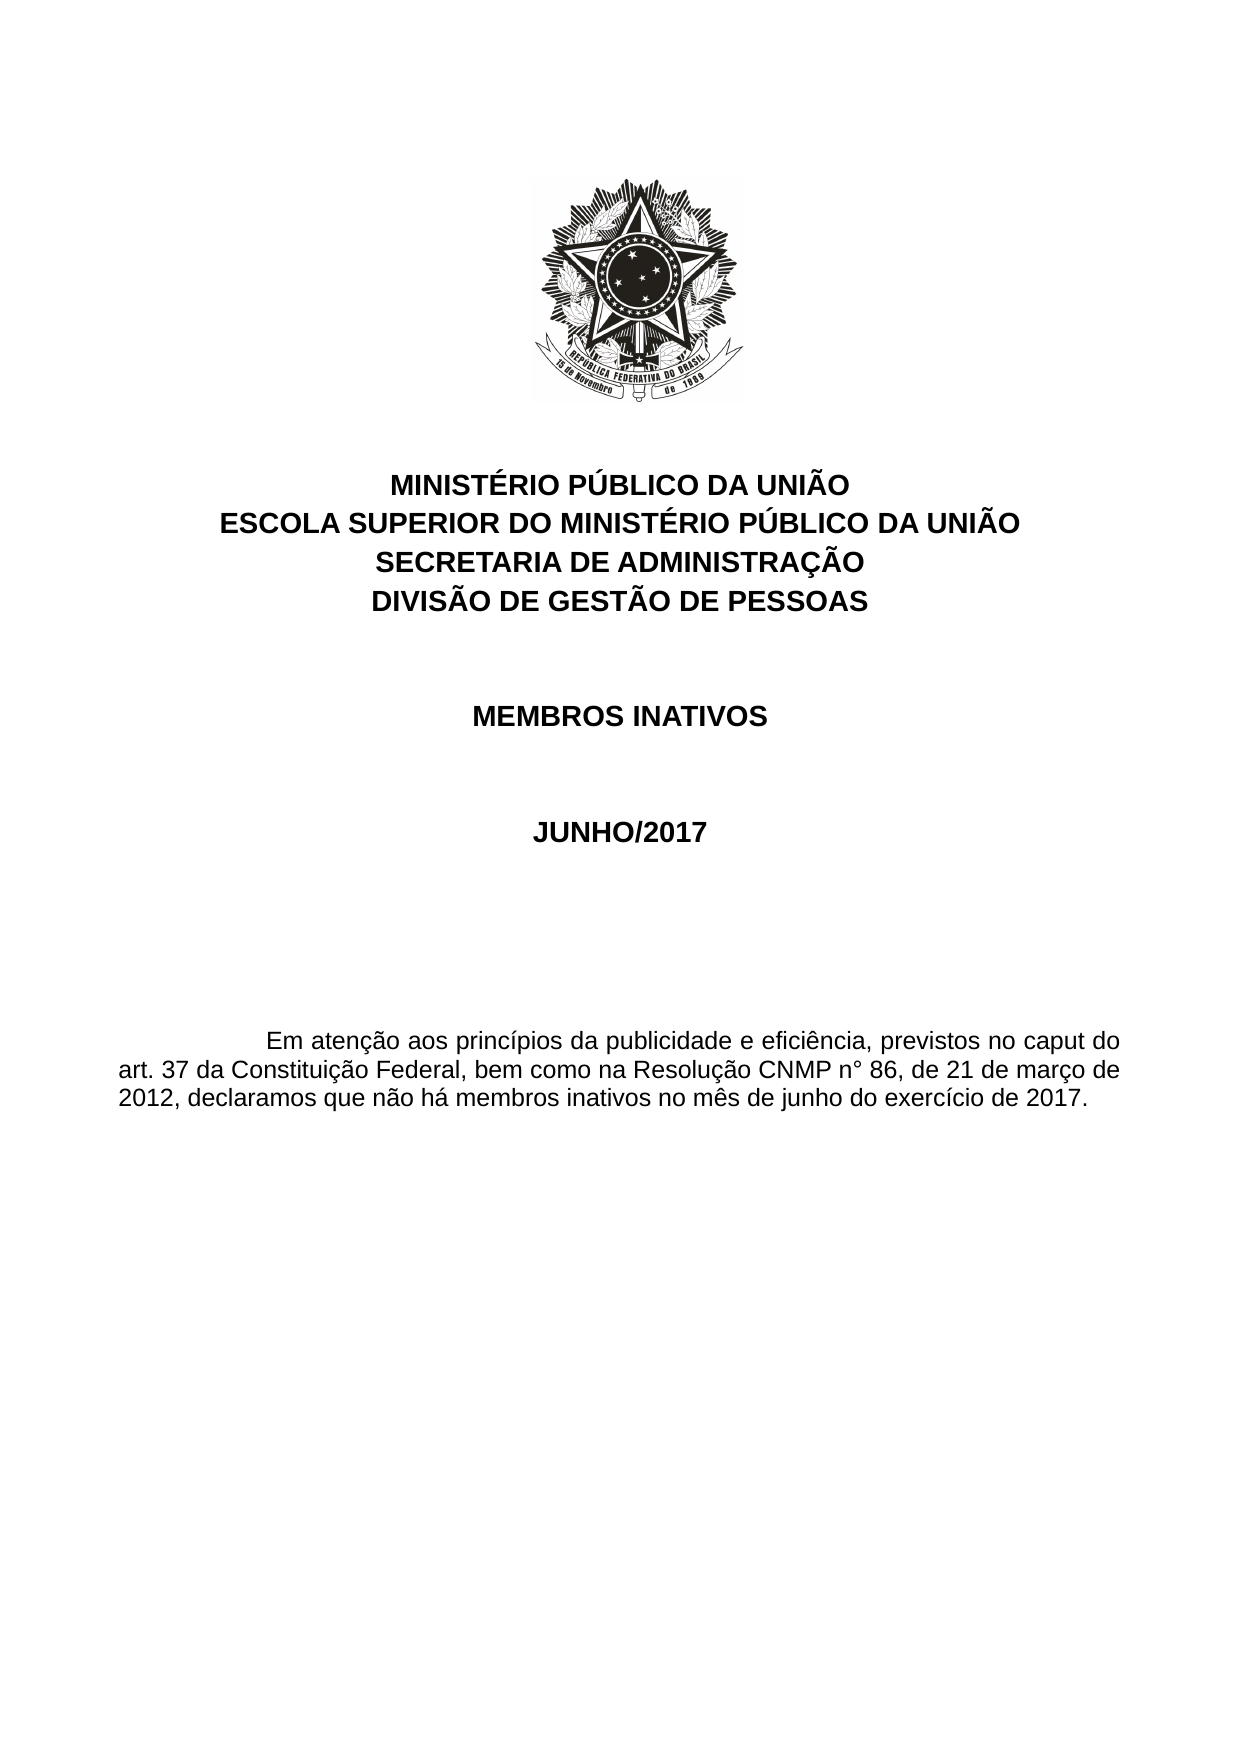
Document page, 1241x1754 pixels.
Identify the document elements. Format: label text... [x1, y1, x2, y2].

text SECRETARIA DE ADMINISTRAÇÃO [118, 545, 1122, 578]
text MINISTÉRIO PÚBLICO DA UNIÃO [118, 468, 1122, 501]
text MEMBROS INATIVOS [118, 699, 1122, 733]
text JUNHO/2017 [118, 815, 1122, 848]
text Em atenção aos princípios da publicidade e eficiência, previstos no caput do art. 37 da Constituição Federal, bem como na Resolução CNMP n° 86, de 21 de março de 2012, declaramos que não há membros inativos no mês de junho do exercício de 2017. [118, 1026, 1122, 1112]
picture [530, 177, 746, 404]
text ESCOLA SUPERIOR DO MINISTÉRIO PÚBLICO DA UNIÃO [118, 506, 1122, 540]
text DIVISÃO DE GESTÃO DE PESSOAS [118, 583, 1122, 617]
